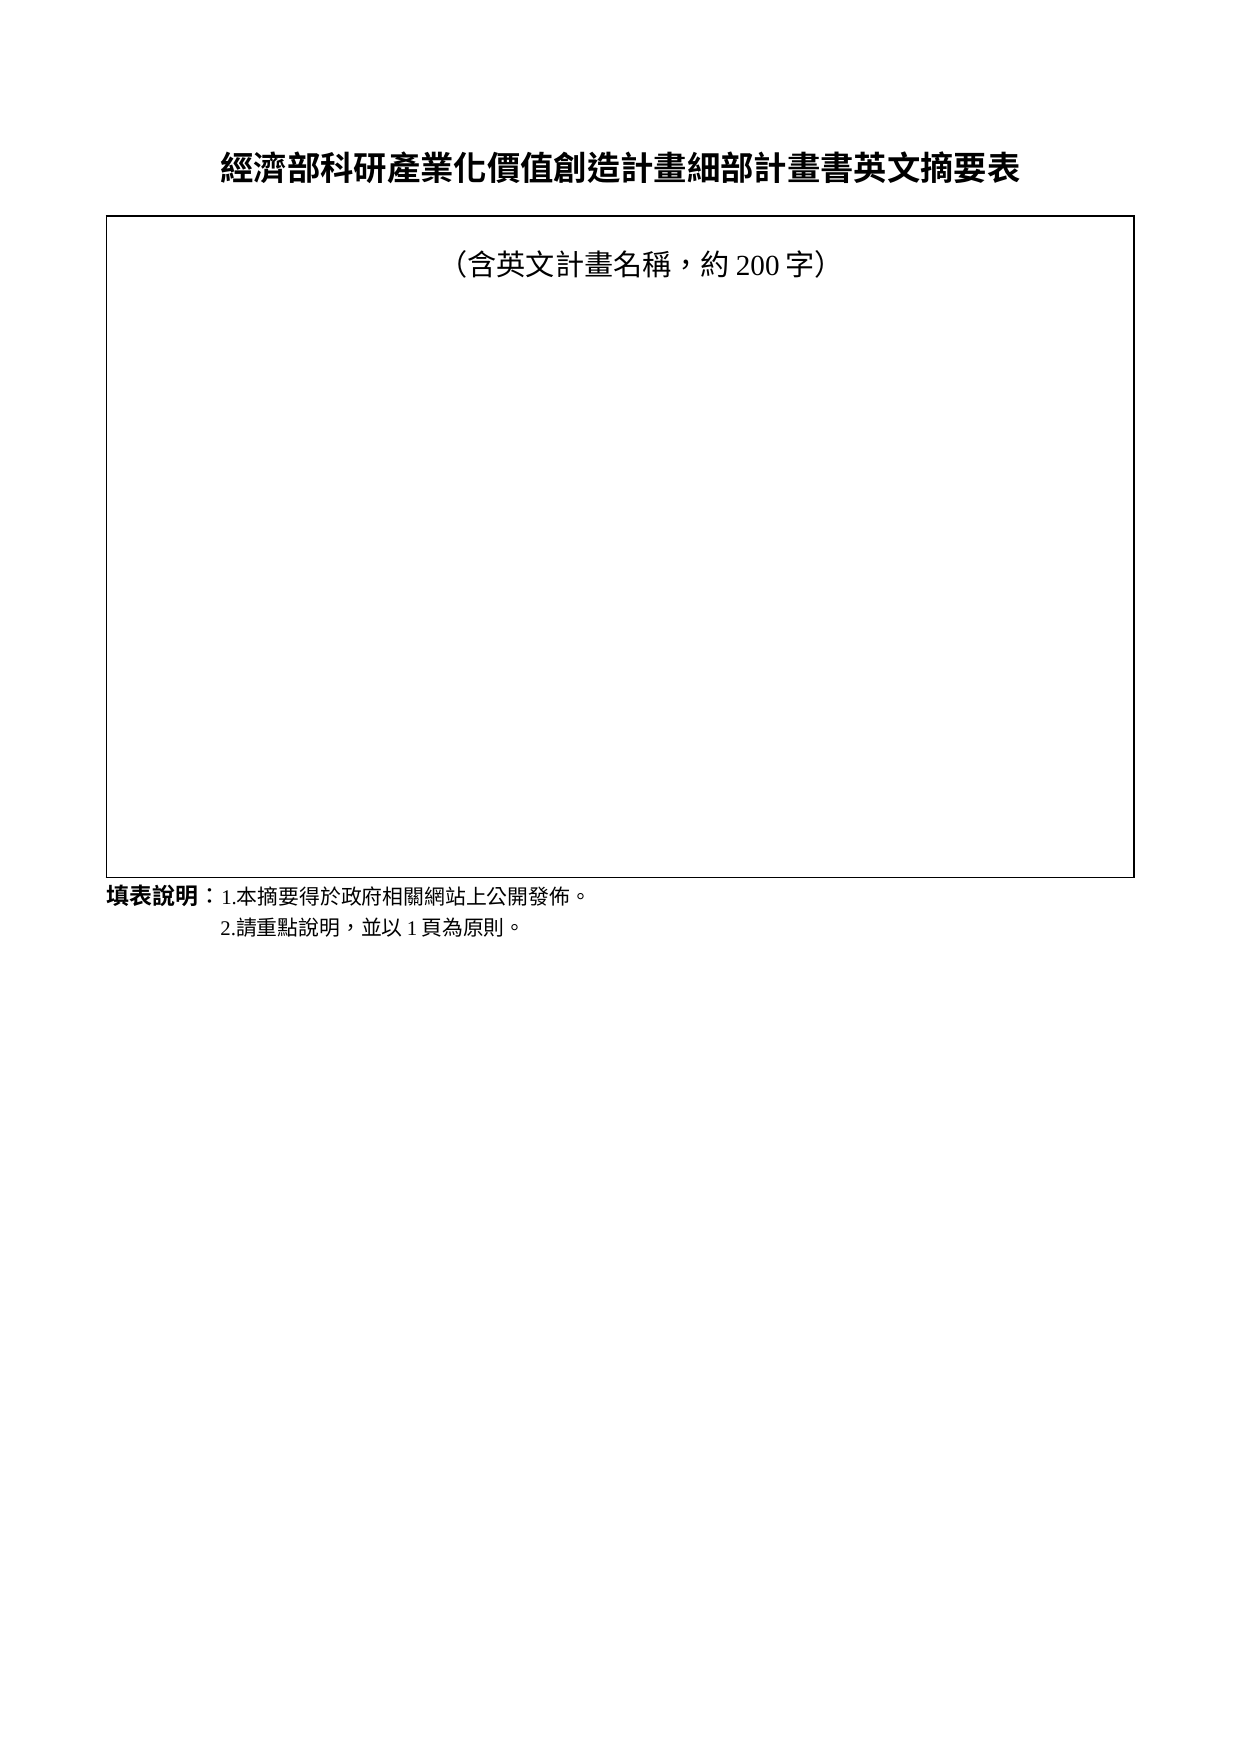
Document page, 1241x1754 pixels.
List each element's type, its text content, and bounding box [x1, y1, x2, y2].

text 經濟部科研產業化價值創造計畫細部計畫書英文摘要表 [106, 142, 1134, 190]
table_header （含英文計畫名稱，約200字） [107, 217, 1133, 877]
text 填表說明：1.本摘要得於政府相關網站上公開發佈。 [106, 878, 1134, 911]
text 2.請重點說明，並以1頁為原則。 [220, 911, 1134, 941]
